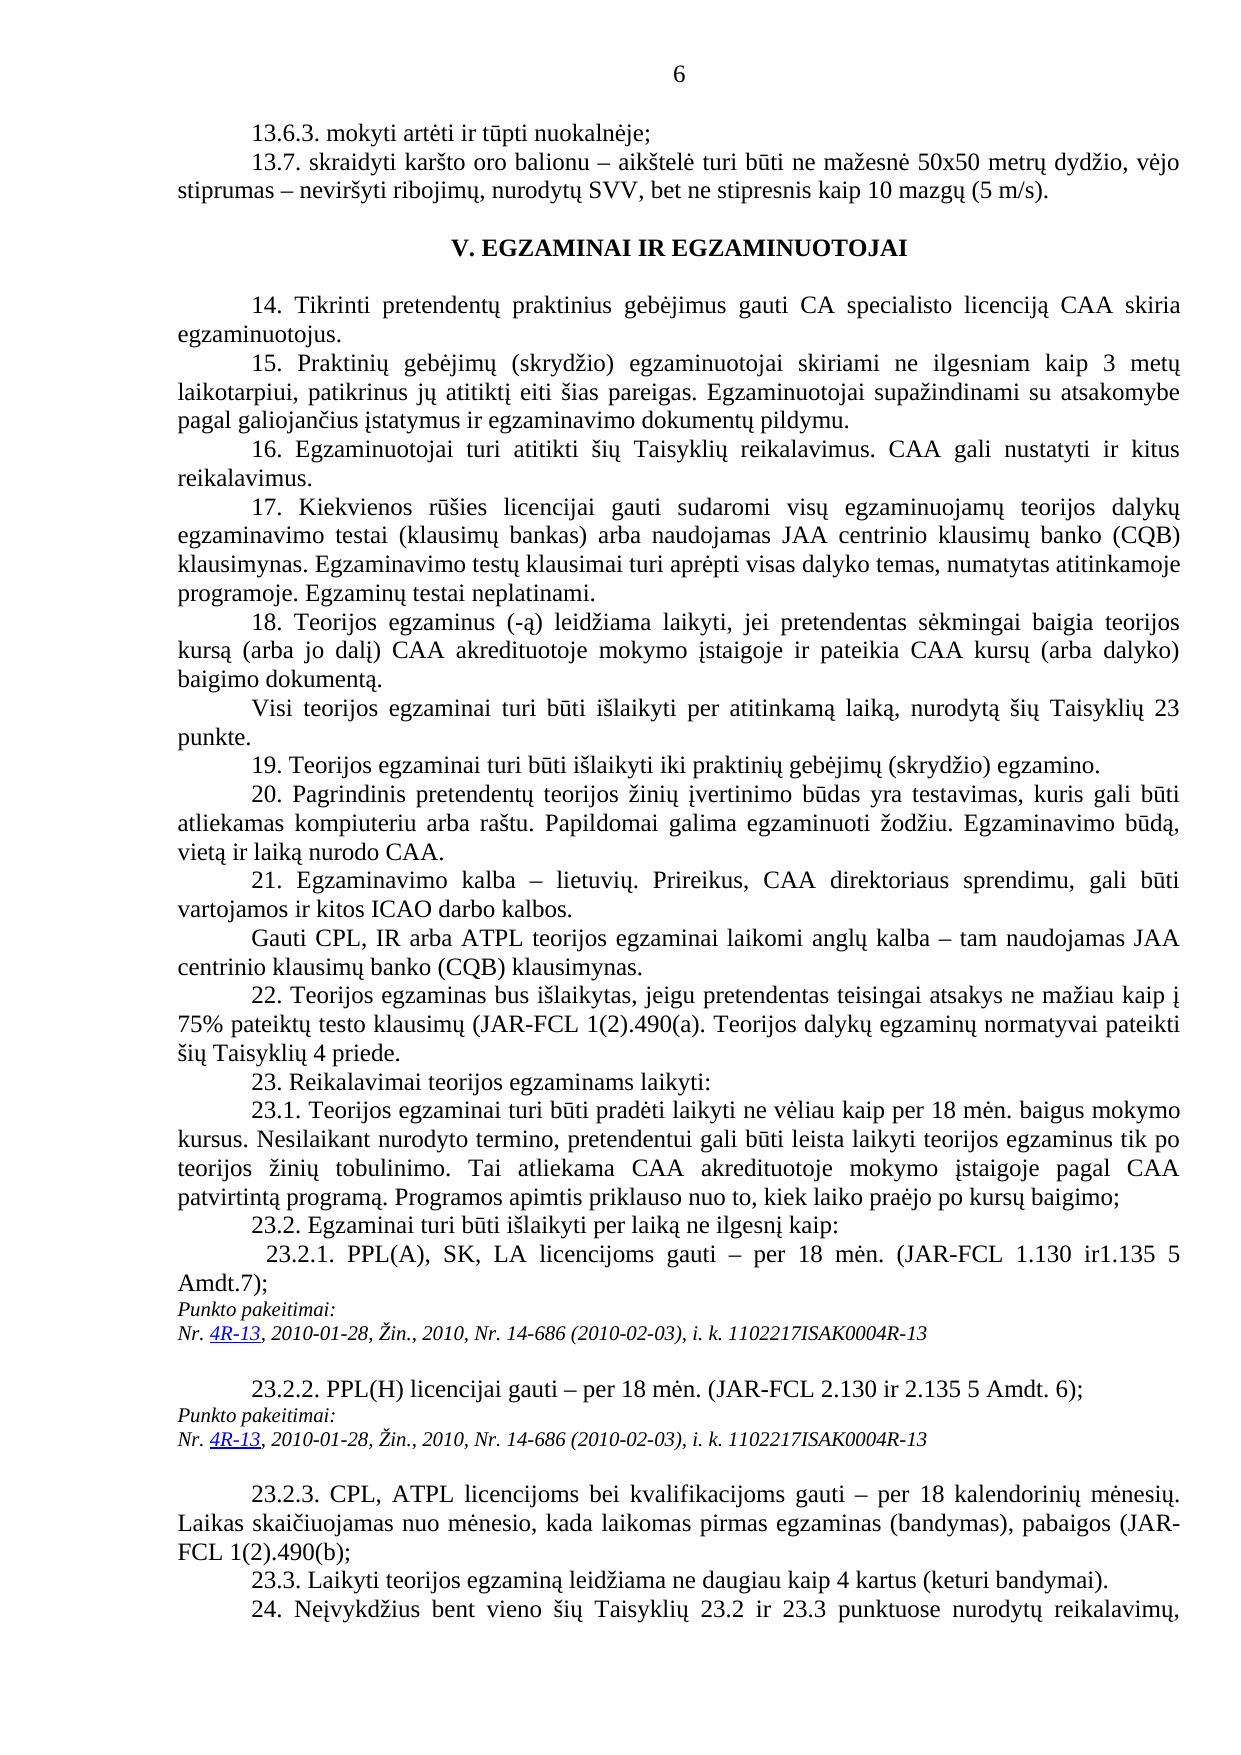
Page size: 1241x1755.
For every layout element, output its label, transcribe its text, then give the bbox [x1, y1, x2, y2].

text 20. Pagrindinis pretendentų teorijos žinių įvertinimo būdas yra testavimas, kuris gali būti atliekamas kompiuteriu arba raštu. Papildomai galima egzaminuoti žodžiu. Egzaminavimo būdą, vietą ir laiką nurodo CAA. [177, 779, 1181, 866]
text Nr. 4R-13, 2010-01-28, Žin., 2010, Nr. 14-686 (2010-02-03), i. k. 1102217ISAK0004R-13 [177, 1321, 1181, 1345]
text 23.2.3. CPL, ATPL licencijoms bei kvalifikacijoms gauti – per 18 kalendorinių mėnesių. Laikas skaičiuojamas nuo mėnesio, kada laikomas pirmas egzaminas (bandymas), pabaigos (JAR-FCL 1(2).490(b); [177, 1479, 1181, 1566]
text Nr. 4R-13, 2010-01-28, Žin., 2010, Nr. 14-686 (2010-02-03), i. k. 1102217ISAK0004R-13 [177, 1427, 1181, 1451]
text 13.6.3. mokyti artėti ir tūpti nuokalnėje; [177, 118, 1181, 147]
text V. EGZAMINAI IR EGZAMINUOTOJAI [177, 233, 1181, 262]
text Punkto pakeitimai: [177, 1402, 1181, 1427]
text 14. Tikrinti pretendentų praktinius gebėjimus gauti CA specialisto licenciją CAA skiria egzaminuotojus. [177, 291, 1181, 348]
text 17. Kiekvienos rūšies licencijai gauti sudaromi visų egzaminuojamų teorijos dalykų egzaminavimo testai (klausimų bankas) arba naudojamas JAA centrinio klausimų banko (CQB) klausimynas. Egzaminavimo testų klausimai turi aprėpti visas dalyko temas, numatytas atitinkamoje programoje. Egzaminų testai neplatinami. [177, 492, 1181, 607]
text Punkto pakeitimai: [177, 1297, 1181, 1321]
text 13.7. skraidyti karšto oro balionu – aikštelė turi būti ne mažesnė 50x50 metrų dydžio, vėjo stiprumas – neviršyti ribojimų, nurodytų SVV, bet ne stipresnis kaip 10 mazgų (5 m/s). [177, 147, 1181, 204]
text 23. Reikalavimai teorijos egzaminams laikyti: [177, 1067, 1181, 1096]
text 23.1. Teorijos egzaminai turi būti pradėti laikyti ne vėliau kaip per 18 mėn. baigus mokymo kursus. Nesilaikant nurodyto termino, pretendentui gali būti leista laikyti teorijos egzaminus tik po teorijos žinių tobulinimo. Tai atliekama CAA akredituotoje mokymo įstaigoje pagal CAA patvirtintą programą. Programos apimtis priklauso nuo to, kiek laiko praėjo po kursų baigimo; [177, 1096, 1181, 1211]
text 19. Teorijos egzaminai turi būti išlaikyti iki praktinių gebėjimų (skrydžio) egzamino. [177, 751, 1181, 779]
text 24. Neįvykdžius bent vieno šių Taisyklių 23.2 ir 23.3 punktuose nurodytų reikalavimų, [177, 1594, 1181, 1623]
text 15. Praktinių gebėjimų (skrydžio) egzaminuotojai skiriami ne ilgesniam kaip 3 metų laikotarpiui, patikrinus jų atitiktį eiti šias pareigas. Egzaminuotojai supažindinami su atsakomybe pagal galiojančius įstatymus ir egzaminavimo dokumentų pildymu. [177, 348, 1181, 434]
text 23.2.2. PPL(H) licencijai gauti – per 18 mėn. (JAR-FCL 2.130 ir 2.135 5 Amdt. 6); [177, 1374, 1181, 1402]
text 16. Egzaminuotojai turi atitikti šių Taisyklių reikalavimus. CAA gali nustatyti ir kitus reikalavimus. [177, 434, 1181, 492]
text 23.2.1. PPL(A), SK, LA licencijoms gauti – per 18 mėn. (JAR-FCL 1.130 ir1.135 5 Amdt.7); [177, 1239, 1181, 1297]
text 21. Egzaminavimo kalba – lietuvių. Prireikus, CAA direktoriaus sprendimu, gali būti vartojamos ir kitos ICAO darbo kalbos. [177, 866, 1181, 923]
text 23.2. Egzaminai turi būti išlaikyti per laiką ne ilgesnį kaip: [177, 1211, 1181, 1239]
text Visi teorijos egzaminai turi būti išlaikyti per atitinkamą laiką, nurodytą šių Taisyklių 23 punkte. [177, 693, 1181, 751]
text Gauti CPL, IR arba ATPL teorijos egzaminai laikomi anglų kalba – tam naudojamas JAA centrinio klausimų banko (CQB) klausimynas. [177, 923, 1181, 981]
text 23.3. Laikyti teorijos egzaminą leidžiama ne daugiau kaip 4 kartus (keturi bandymai). [177, 1566, 1181, 1594]
text 22. Teorijos egzaminas bus išlaikytas, jeigu pretendentas teisingai atsakys ne mažiau kaip į 75% pateiktų testo klausimų (JAR-FCL 1(2).490(a). Teorijos dalykų egzaminų normatyvai pateikti šių Taisyklių 4 priede. [177, 981, 1181, 1067]
text 18. Teorijos egzaminus (-ą) leidžiama laikyti, jei pretendentas sėkmingai baigia teorijos kursą (arba jo dalį) CAA akredituotoje mokymo įstaigoje ir pateikia CAA kursų (arba dalyko) baigimo dokumentą. [177, 607, 1181, 693]
